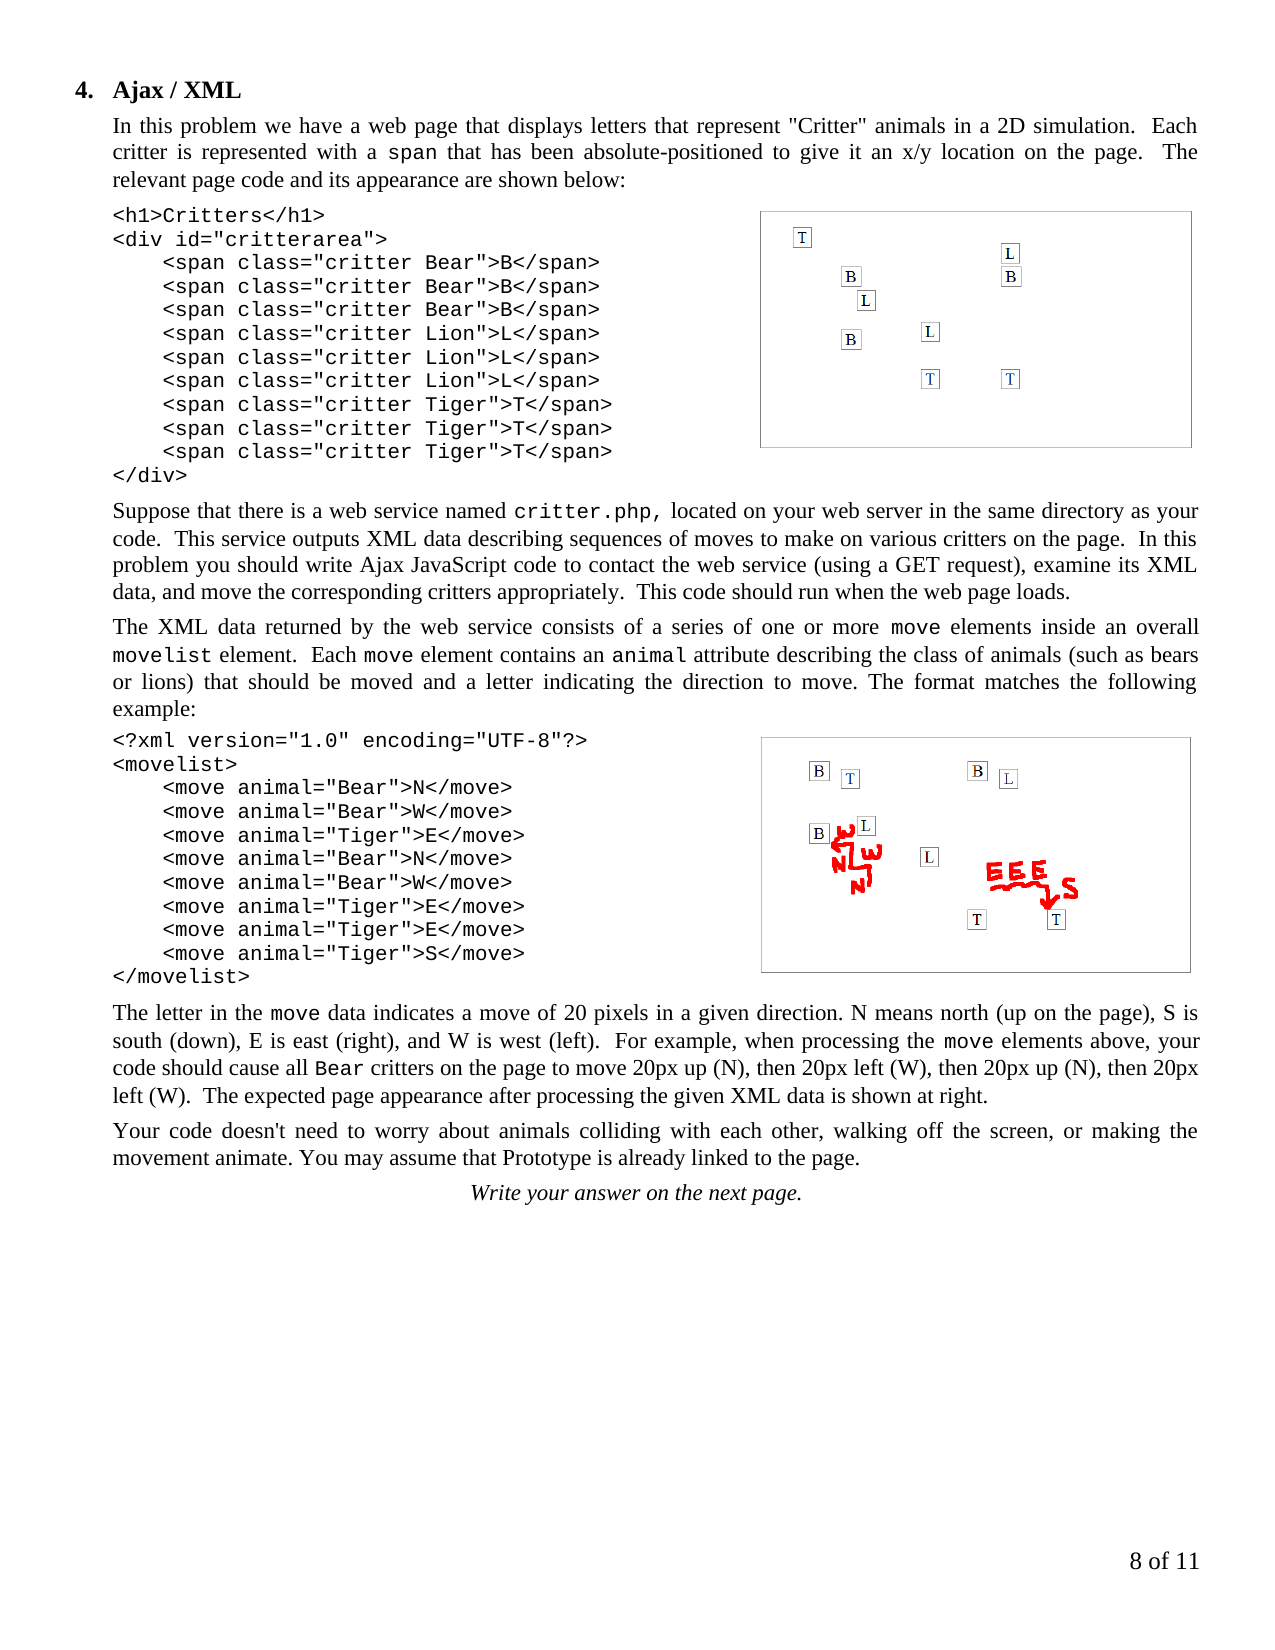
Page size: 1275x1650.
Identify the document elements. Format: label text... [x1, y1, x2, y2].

text <h1>Critters</h1> [112, 205, 750, 228]
text <span class="critter Tiger">T</span> [112, 418, 750, 441]
text <span class="critter Bear">B</span> [112, 276, 750, 299]
text <div id="critterarea"> [112, 228, 750, 252]
text <?xml version="1.0" encoding="UTF-8"?> [112, 730, 750, 754]
text <movelist> [112, 754, 750, 777]
text <move animal="Bear">N</move> [112, 777, 750, 801]
text Your code doesn't need to worry about animals colliding with each other, walking off the screen, or making the movement animate. You may assume that Prototype is already linked to the page. [112, 1117, 1200, 1170]
text <span class="critter Lion">L</span> [112, 370, 750, 394]
text <move animal="Tiger">E</move> [112, 896, 750, 919]
text <move animal="Bear">N</move> [112, 848, 750, 872]
picture [750, 730, 1200, 981]
text Suppose that there is a web service named critter.php, located on your web server in the same directory as your code. This service outputs XML data describing sequences of moves to make on various critters on the page. In this problem you should write Ajax JavaScript code to contact the web service (using a GET request), examine its XML data, and move the corresponding critters appropriately. This code should run when the web page loads. [112, 498, 1200, 604]
text <move animal="Tiger">E</move> [112, 825, 750, 848]
picture [750, 205, 1200, 455]
text <move animal="Tiger">E</move> [112, 919, 750, 943]
text <span class="critter Bear">B</span> [112, 252, 750, 276]
text <span class="critter Tiger">T</span> [112, 394, 750, 418]
text <move animal="Bear">W</move> [112, 872, 750, 896]
text </div> [112, 465, 1200, 489]
text <span class="critter Bear">B</span> [112, 299, 750, 323]
text <move animal="Bear">W</move> [112, 801, 750, 825]
text Write your answer on the next page. [75, 1179, 1200, 1205]
text </movelist> [112, 967, 1200, 990]
text <span class="critter Lion">L</span> [112, 347, 750, 370]
text 4. Ajax / XML [75, 75, 1200, 104]
text <span class="critter Lion">L</span> [112, 323, 750, 347]
text <span class="critter Tiger">T</span> [112, 441, 1200, 465]
text The letter in the move data indicates a move of 20 pixels in a given direction. N means north (up on the page), S is south (down), E is east (right), and W is west (left). For example, when processing the move elements above, your code should cause all Bear critters on the page to move 20px up (N), then 20px left (W), then 20px up (N), then 20px left (W). The expected page appearance after processing the given XML data is shown at right. [112, 999, 1200, 1108]
text <move animal="Tiger">S</move> [112, 943, 750, 967]
text In this problem we have a web page that displays letters that represent "Critter" animals in a 2D simulation. Each critter is represented with a span that has been absolute-positioned to give it an x/y location on the page. The relevant page code and its appearance are shown below: [112, 112, 1200, 192]
text The XML data returned by the web service consists of a series of one or more move elements inside an overall movelist element. Each move element contains an animal attribute describing the class of animals (such as bears or lions) that should be moved and a letter indicating the direction to move. The format matches the following example: [112, 613, 1200, 721]
